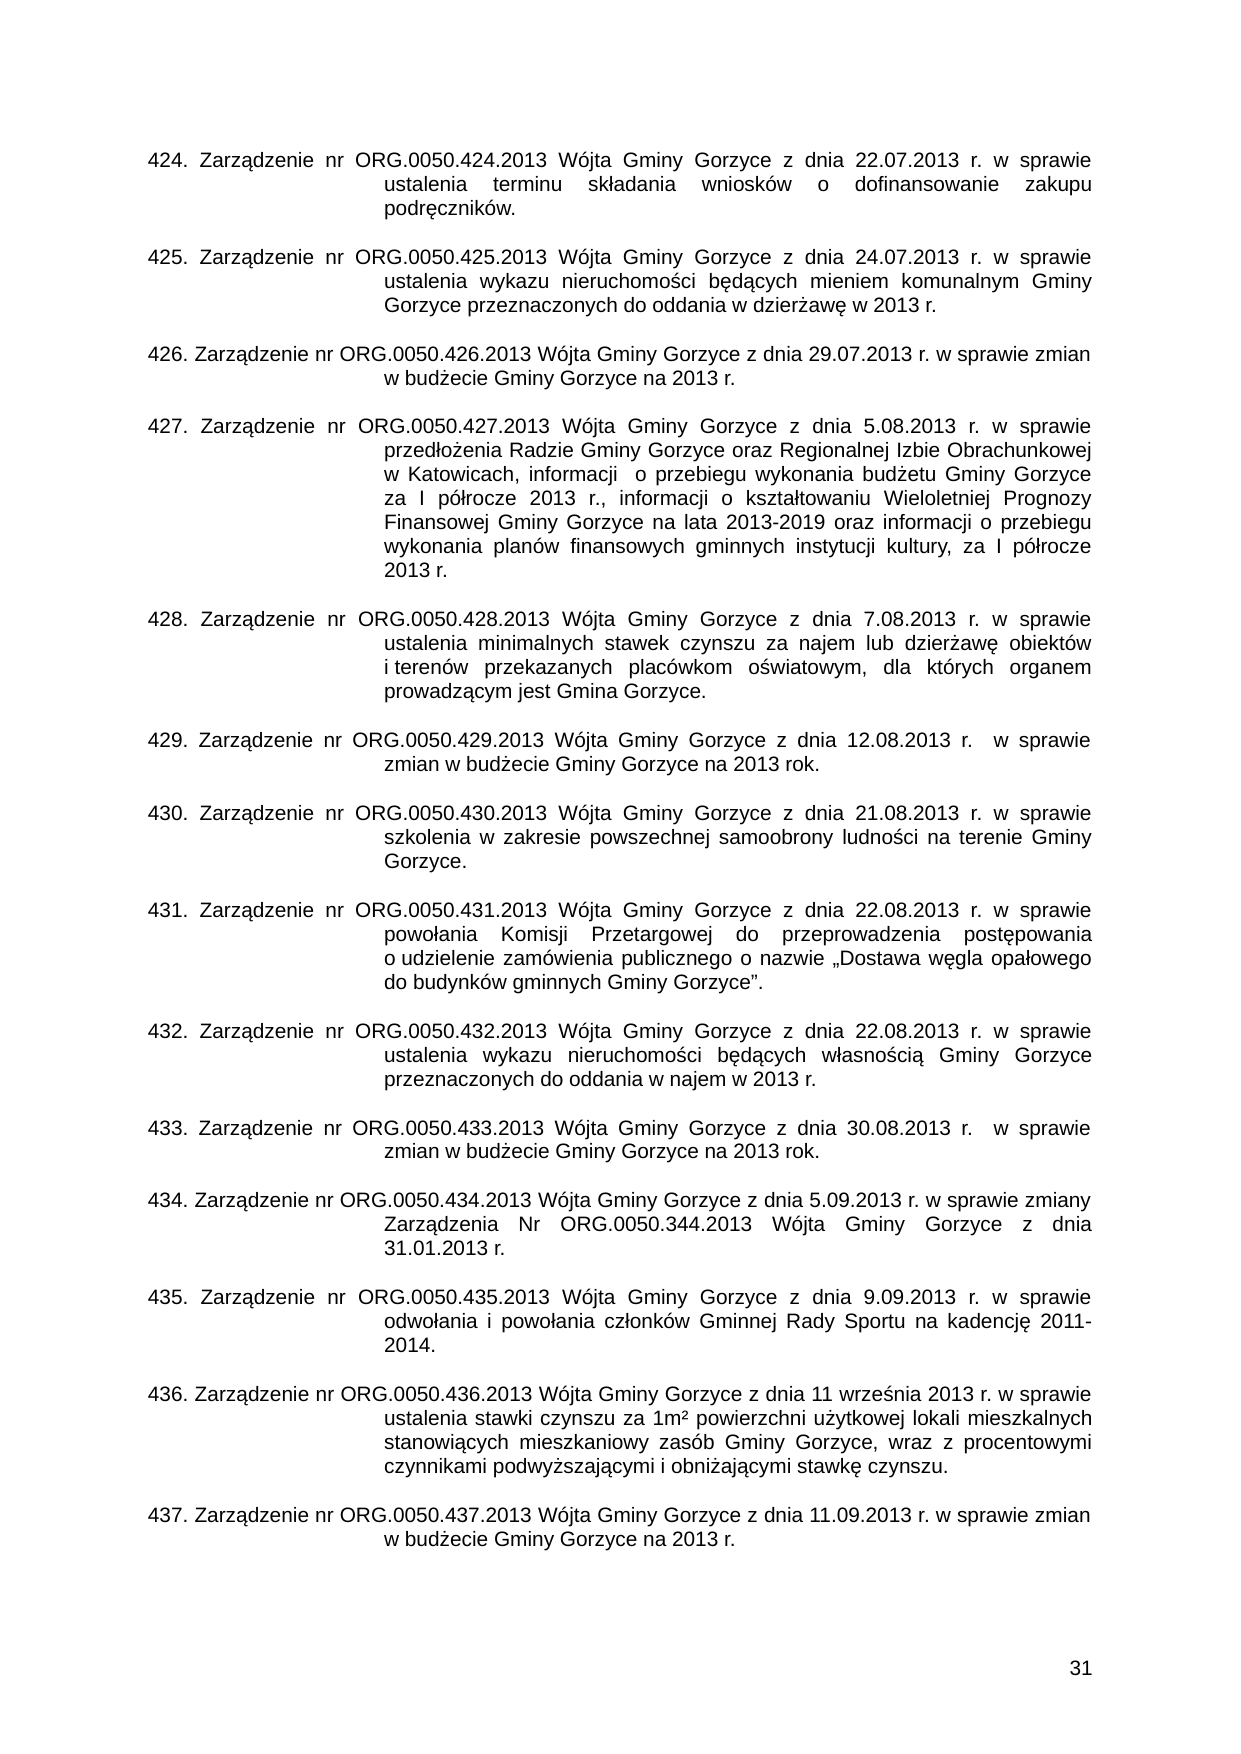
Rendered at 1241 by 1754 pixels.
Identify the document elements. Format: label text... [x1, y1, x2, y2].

text 434. Zarządzenie nr ORG.0050.434.2013 Wójta Gminy Gorzyce z dnia 5.09.2013 r. w sprawie zmiany Zarządzenia Nr ORG.0050.344.2013 Wójta Gminy Gorzyce z dnia 31.01.2013 r. [148, 1188, 1092, 1260]
text 430. Zarządzenie nr ORG.0050.430.2013 Wójta Gminy Gorzyce z dnia 21.08.2013 r. w sprawie szkolenia w zakresie powszechnej samoobrony ludności na terenie Gminy Gorzyce. [148, 801, 1092, 873]
text 428. Zarządzenie nr ORG.0050.428.2013 Wójta Gminy Gorzyce z dnia 7.08.2013 r. w sprawie ustalenia minimalnych stawek czynszu za najem lub dzierżawę obiektów i terenów przekazanych placówkom oświatowym, dla których organem prowadzącym jest Gmina Gorzyce. [148, 607, 1092, 703]
text 435. Zarządzenie nr ORG.0050.435.2013 Wójta Gminy Gorzyce z dnia 9.09.2013 r. w sprawie odwołania i powołania członków Gminnej Rady Sportu na kadencję 2011-2014. [148, 1285, 1092, 1357]
text 431. Zarządzenie nr ORG.0050.431.2013 Wójta Gminy Gorzyce z dnia 22.08.2013 r. w sprawie powołania Komisji Przetargowej do przeprowadzenia postępowania o udzielenie zamówienia publicznego o nazwie „Dostawa węgla opałowego do budynków gminnych Gminy Gorzyce”. [148, 898, 1092, 993]
text 432. Zarządzenie nr ORG.0050.432.2013 Wójta Gminy Gorzyce z dnia 22.08.2013 r. w sprawie ustalenia wykazu nieruchomości będących własnością Gminy Gorzyce przeznaczonych do oddania w najem w 2013 r. [148, 1018, 1092, 1090]
text 425. Zarządzenie nr ORG.0050.425.2013 Wójta Gminy Gorzyce z dnia 24.07.2013 r. w sprawie ustalenia wykazu nieruchomości będących mieniem komunalnym Gminy Gorzyce przeznaczonych do oddania w dzierżawę w 2013 r. [148, 244, 1092, 316]
text 424. Zarządzenie nr ORG.0050.424.2013 Wójta Gminy Gorzyce z dnia 22.07.2013 r. w sprawie ustalenia terminu składania wniosków o dofinansowanie zakupu podręczników. [148, 148, 1092, 219]
text 429. Zarządzenie nr ORG.0050.429.2013 Wójta Gminy Gorzyce z dnia 12.08.2013 r. w sprawie zmian w budżecie Gminy Gorzyce na 2013 rok. [148, 728, 1092, 776]
text 427. Zarządzenie nr ORG.0050.427.2013 Wójta Gminy Gorzyce z dnia 5.08.2013 r. w sprawie przedłożenia Radzie Gminy Gorzyce oraz Regionalnej Izbie Obrachunkowej w Katowicach, informacji o przebiegu wykonania budżetu Gminy Gorzyce za I półrocze 2013 r., informacji o kształtowaniu Wieloletniej Prognozy Finansowej Gminy Gorzyce na lata 2013-2019 oraz informacji o przebiegu wykonania planów finansowych gminnych instytucji kultury, za I półrocze 2013 r. [148, 414, 1092, 582]
text 426. Zarządzenie nr ORG.0050.426.2013 Wójta Gminy Gorzyce z dnia 29.07.2013 r. w sprawie zmian w budżecie Gminy Gorzyce na 2013 r. [148, 341, 1092, 389]
text 433. Zarządzenie nr ORG.0050.433.2013 Wójta Gminy Gorzyce z dnia 30.08.2013 r. w sprawie zmian w budżecie Gminy Gorzyce na 2013 rok. [148, 1115, 1092, 1163]
text 436. Zarządzenie nr ORG.0050.436.2013 Wójta Gminy Gorzyce z dnia 11 września 2013 r. w sprawie ustalenia stawki czynszu za 1m² powierzchni użytkowej lokali mieszkalnych stanowiących mieszkaniowy zasób Gminy Gorzyce, wraz z procentowymi czynnikami podwyższającymi i obniżającymi stawkę czynszu. [148, 1382, 1092, 1478]
text 437. Zarządzenie nr ORG.0050.437.2013 Wójta Gminy Gorzyce z dnia 11.09.2013 r. w sprawie zmian w budżecie Gminy Gorzyce na 2013 r. [148, 1503, 1092, 1551]
